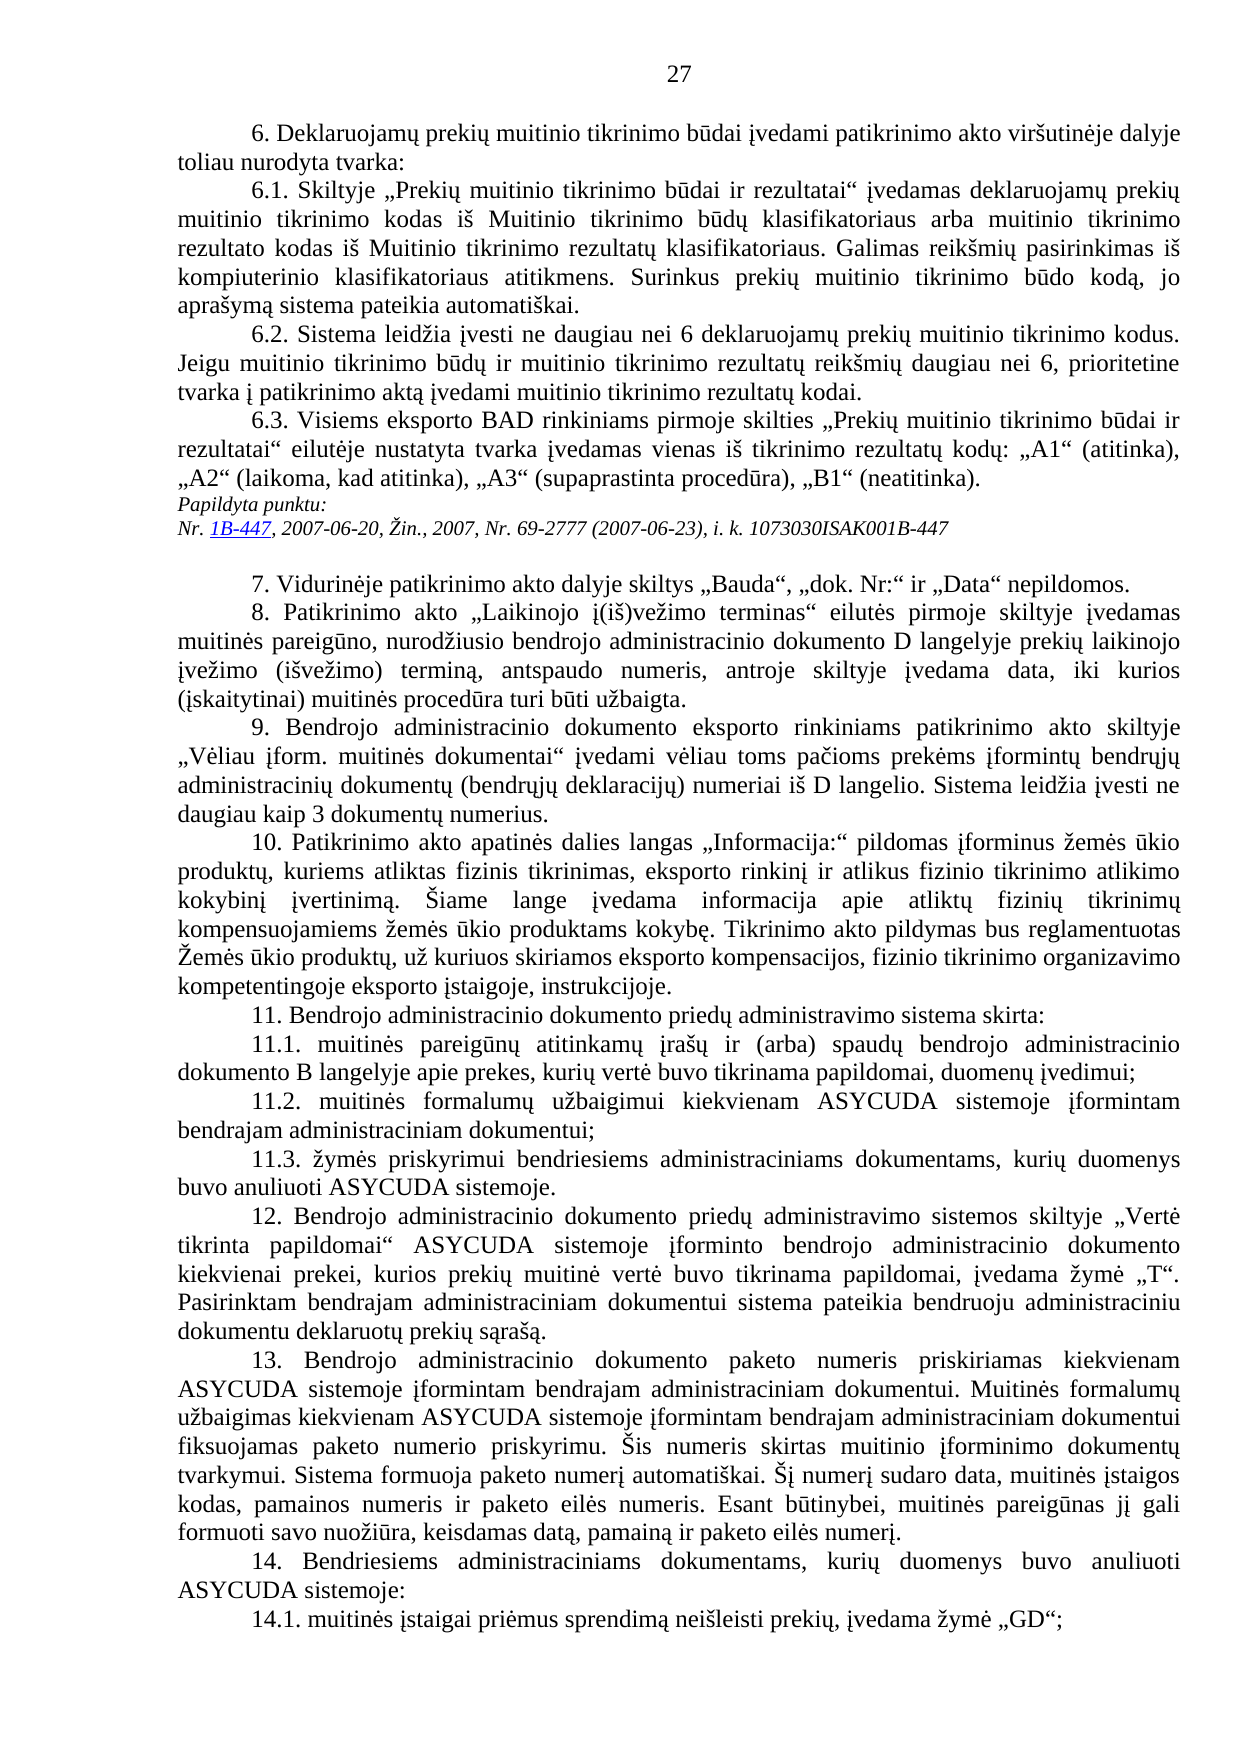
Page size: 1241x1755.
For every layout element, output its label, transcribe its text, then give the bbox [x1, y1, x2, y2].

text 11.2. muitinės formalumų užbaigimui kiekvienam ASYCUDA sistemoje įformintam bendrajam administraciniam dokumentui; [177, 1086, 1181, 1144]
text 6.2. Sistema leidžia įvesti ne daugiau nei 6 deklaruojamų prekių muitinio tikrinimo kodus. Jeigu muitinio tikrinimo būdų ir muitinio tikrinimo rezultatų reikšmių daugiau nei 6, prioritetine tvarka į patikrinimo aktą įvedami muitinio tikrinimo rezultatų kodai. [177, 319, 1181, 406]
text 14.1. muitinės įstaigai priėmus sprendimą neišleisti prekių, įvedama žymė „GD“; [177, 1604, 1181, 1632]
text Papildyta punktu: [177, 492, 1181, 516]
text 9. Bendrojo administracinio dokumento eksporto rinkiniams patikrinimo akto skiltyje „Vėliau įform. muitinės dokumentai“ įvedami vėliau toms pačioms prekėms įformintų bendrųjų administracinių dokumentų (bendrųjų deklaracijų) numeriai iš D langelio. Sistema leidžia įvesti ne daugiau kaip 3 dokumentų numerius. [177, 712, 1181, 827]
text 14. Bendriesiems administraciniams dokumentams, kurių duomenys buvo anuliuoti ASYCUDA sistemoje: [177, 1546, 1181, 1604]
text 10. Patikrinimo akto apatinės dalies langas „Informacija:“ pildomas įforminus žemės ūkio produktų, kuriems atliktas fizinis tikrinimas, eksporto rinkinį ir atlikus fizinio tikrinimo atlikimo kokybinį įvertinimą. Šiame lange įvedama informacija apie atliktų fizinių tikrinimų kompensuojamiems žemės ūkio produktams kokybę. Tikrinimo akto pildymas bus reglamentuotas Žemės ūkio produktų, už kuriuos skiriamos eksporto kompensacijos, fizinio tikrinimo organizavimo kompetentingoje eksporto įstaigoje, instrukcijoje. [177, 827, 1181, 1000]
text Nr. 1B-447, 2007-06-20, Žin., 2007, Nr. 69-2777 (2007-06-23), i. k. 1073030ISAK001B-447 [177, 516, 1181, 540]
text 12. Bendrojo administracinio dokumento priedų administravimo sistemos skiltyje „Vertė tikrinta papildomai“ ASYCUDA sistemoje įforminto bendrojo administracinio dokumento kiekvienai prekei, kurios prekių muitinė vertė buvo tikrinama papildomai, įvedama žymė „T“. Pasirinktam bendrajam administraciniam dokumentui sistema pateikia bendruoju administraciniu dokumentu deklaruotų prekių sąrašą. [177, 1201, 1181, 1345]
text 11. Bendrojo administracinio dokumento priedų administravimo sistema skirta: [177, 1000, 1181, 1029]
text 6.3. Visiems eksporto BAD rinkiniams pirmoje skilties „Prekių muitinio tikrinimo būdai ir rezultatai“ eilutėje nustatyta tvarka įvedamas vienas iš tikrinimo rezultatų kodų: „A1“ (atitinka), „A2“ (laikoma, kad atitinka), „A3“ (supaprastinta procedūra), „B1“ (neatitinka). [177, 406, 1181, 492]
text 6.1. Skiltyje „Prekių muitinio tikrinimo būdai ir rezultatai“ įvedamas deklaruojamų prekių muitinio tikrinimo kodas iš Muitinio tikrinimo būdų klasifikatoriaus arba muitinio tikrinimo rezultato kodas iš Muitinio tikrinimo rezultatų klasifikatoriaus. Galimas reikšmių pasirinkimas iš kompiuterinio klasifikatoriaus atitikmens. Surinkus prekių muitinio tikrinimo būdo kodą, jo aprašymą sistema pateikia automatiškai. [177, 176, 1181, 319]
text 11.3. žymės priskyrimui bendriesiems administraciniams dokumentams, kurių duomenys buvo anuliuoti ASYCUDA sistemoje. [177, 1144, 1181, 1201]
text 7. Vidurinėje patikrinimo akto dalyje skiltys „Bauda“, „dok. Nr:“ ir „Data“ nepildomos. [177, 569, 1181, 597]
text 13. Bendrojo administracinio dokumento paketo numeris priskiriamas kiekvienam ASYCUDA sistemoje įformintam bendrajam administraciniam dokumentui. Muitinės formalumų užbaigimas kiekvienam ASYCUDA sistemoje įformintam bendrajam administraciniam dokumentui fiksuojamas paketo numerio priskyrimu. Šis numeris skirtas muitinio įforminimo dokumentų tvarkymui. Sistema formuoja paketo numerį automatiškai. Šį numerį sudaro data, muitinės įstaigos kodas, pamainos numeris ir paketo eilės numeris. Esant būtinybei, muitinės pareigūnas jį gali formuoti savo nuožiūra, keisdamas datą, pamainą ir paketo eilės numerį. [177, 1345, 1181, 1546]
text 8. Patikrinimo akto „Laikinojo į(iš)vežimo terminas“ eilutės pirmoje skiltyje įvedamas muitinės pareigūno, nurodžiusio bendrojo administracinio dokumento D langelyje prekių laikinojo įvežimo (išvežimo) terminą, antspaudo numeris, antroje skiltyje įvedama data, iki kurios (įskaitytinai) muitinės procedūra turi būti užbaigta. [177, 597, 1181, 712]
text 6. Deklaruojamų prekių muitinio tikrinimo būdai įvedami patikrinimo akto viršutinėje dalyje toliau nurodyta tvarka: [177, 118, 1181, 176]
text 11.1. muitinės pareigūnų atitinkamų įrašų ir (arba) spaudų bendrojo administracinio dokumento B langelyje apie prekes, kurių vertė buvo tikrinama papildomai, duomenų įvedimui; [177, 1029, 1181, 1086]
